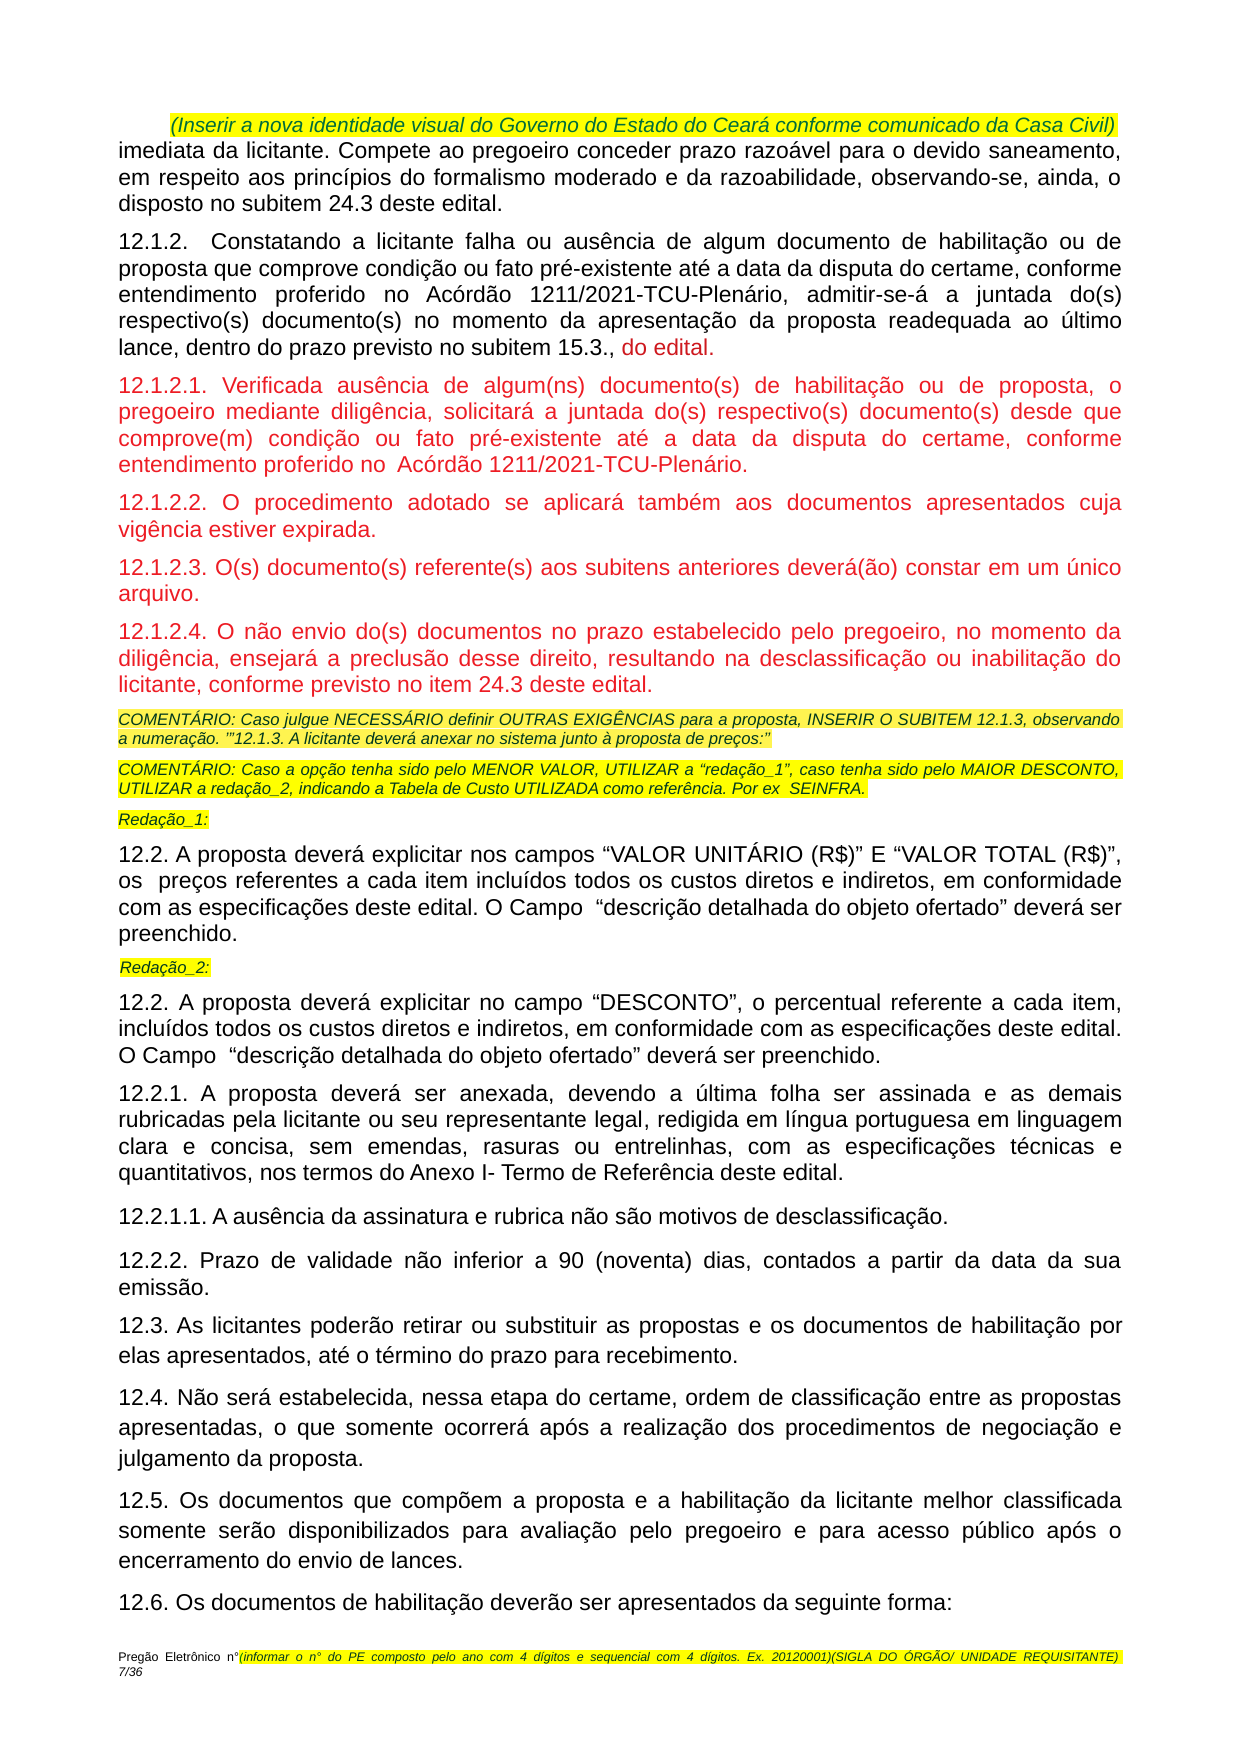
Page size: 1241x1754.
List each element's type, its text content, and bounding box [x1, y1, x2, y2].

text 12.1.2.3. O(s) documento(s) referente(s) aos subitens anteriores deverá(ão) constar em um único arquivo. [118, 554, 1123, 606]
text 12.2. A proposta deverá explicitar no campo “DESCONTO”, o percentual referente a cada item, incluídos todos os custos diretos e indiretos, em conformidade com as especificações deste edital. O Campo “descrição detalhada do objeto ofertado” deverá ser preenchido. [118, 989, 1123, 1068]
text 12.1.2.2. O procedimento adotado se aplicará também aos documentos apresentados cuja vigência estiver expirada. [118, 489, 1123, 542]
list 12.4. Não será estabelecida, nessa etapa do certame, ordem de classificação entre as propostas apresentadas, o que somente ocorrerá após a realização dos procedimentos de negociação e julgamento da proposta. [118, 1384, 1123, 1471]
text COMENTÁRIO: Caso a opção tenha sido pelo MENOR VALOR, UTILIZAR a “redação_1”, caso tenha sido pelo MAIOR DESCONTO, UTILIZAR a redação_2, indicando a Tabela de Custo UTILIZADA como referência. Por ex SEINFRA. [118, 759, 1123, 798]
text 12.6. Os documentos de habilitação deverão ser apresentados da seguinte forma: [118, 1589, 1123, 1615]
text 12.1.2.4. O não envio do(s) documentos no prazo estabelecido pelo pregoeiro, no momento da diligência, ensejará a preclusão desse direito, resultando na desclassificação ou inabilitação do licitante, conforme previsto no item 24.3 deste edital. [118, 618, 1123, 697]
text 12.1.2. Constatando a licitante falha ou ausência de algum documento de habilitação ou de proposta que comprove condição ou fato pré-existente até a data da disputa do certame, conforme entendimento proferido no Acórdão 1211/2021-TCU-Plenário, admitir-se-á a juntada do(s) respectivo(s) documento(s) no momento da apresentação da proposta readequada ao último lance, dentro do prazo previsto no subitem 15.3., do edital. [118, 228, 1123, 360]
list 12.3. As licitantes poderão retirar ou substituir as propostas e os documentos de habilitação por elas apresentados, até o término do prazo para recebimento. [118, 1312, 1123, 1368]
text 12.1.2.1. Verificada ausência de algum(ns) documento(s) de habilitação ou de proposta, o pregoeiro mediante diligência, solicitará a juntada do(s) respectivo(s) documento(s) desde que comprove(m) condição ou fato pré-existente até a data da disputa do certame, conforme entendimento proferido no Acórdão 1211/2021-TCU-Plenário. [118, 372, 1123, 477]
text 12.2. A proposta deverá explicitar nos campos “VALOR UNITÁRIO (R$)” E “VALOR TOTAL (R$)”, os preços referentes a cada item incluídos todos os custos diretos e indiretos, em conformidade com as especificações deste edital. O Campo “descrição detalhada do objeto ofertado” deverá ser preenchido. [118, 841, 1123, 946]
list 12.5. Os documentos que compõem a proposta e a habilitação da licitante melhor classificada somente serão disponibilizados para avaliação pelo pregoeiro e para acesso público após o encerramento do envio de lances. [118, 1487, 1123, 1573]
text Redação_1: [118, 810, 1123, 829]
text 12.2.1.1. A ausência da assinatura e rubrica não são motivos de desclassificação. [118, 1203, 1123, 1229]
text Redação_2: [119, 958, 1123, 977]
text COMENTÁRIO: Caso julgue NECESSÁRIO definir OUTRAS EXIGÊNCIAS para a proposta, INSERIR O SUBITEM 12.1.3, observando a numeração. ’”12.1.3. A licitante deverá anexar no sistema junto à proposta de preços:’’ [118, 709, 1123, 748]
text 12.2.1. A proposta deverá ser anexada, devendo a última folha ser assinada e as demais rubricadas pela licitante ou seu representante legal, redigida em língua portuguesa em linguagem clara e concisa, sem emendas, rasuras ou entrelinhas, com as especificações técnicas e quantitativos, nos termos do Anexo I- Termo de Referência deste edital. [118, 1080, 1123, 1185]
text 12.2.2. Prazo de validade não inferior a 90 (noventa) dias, contados a partir da data da sua emissão. [118, 1247, 1123, 1300]
text imediata da licitante. Compete ao pregoeiro conceder prazo razoável para o devido saneamento, em respeito aos princípios do formalismo moderado e da razoabilidade, observando-se, ainda, o disposto no subitem 24.3 deste edital. [118, 137, 1123, 216]
